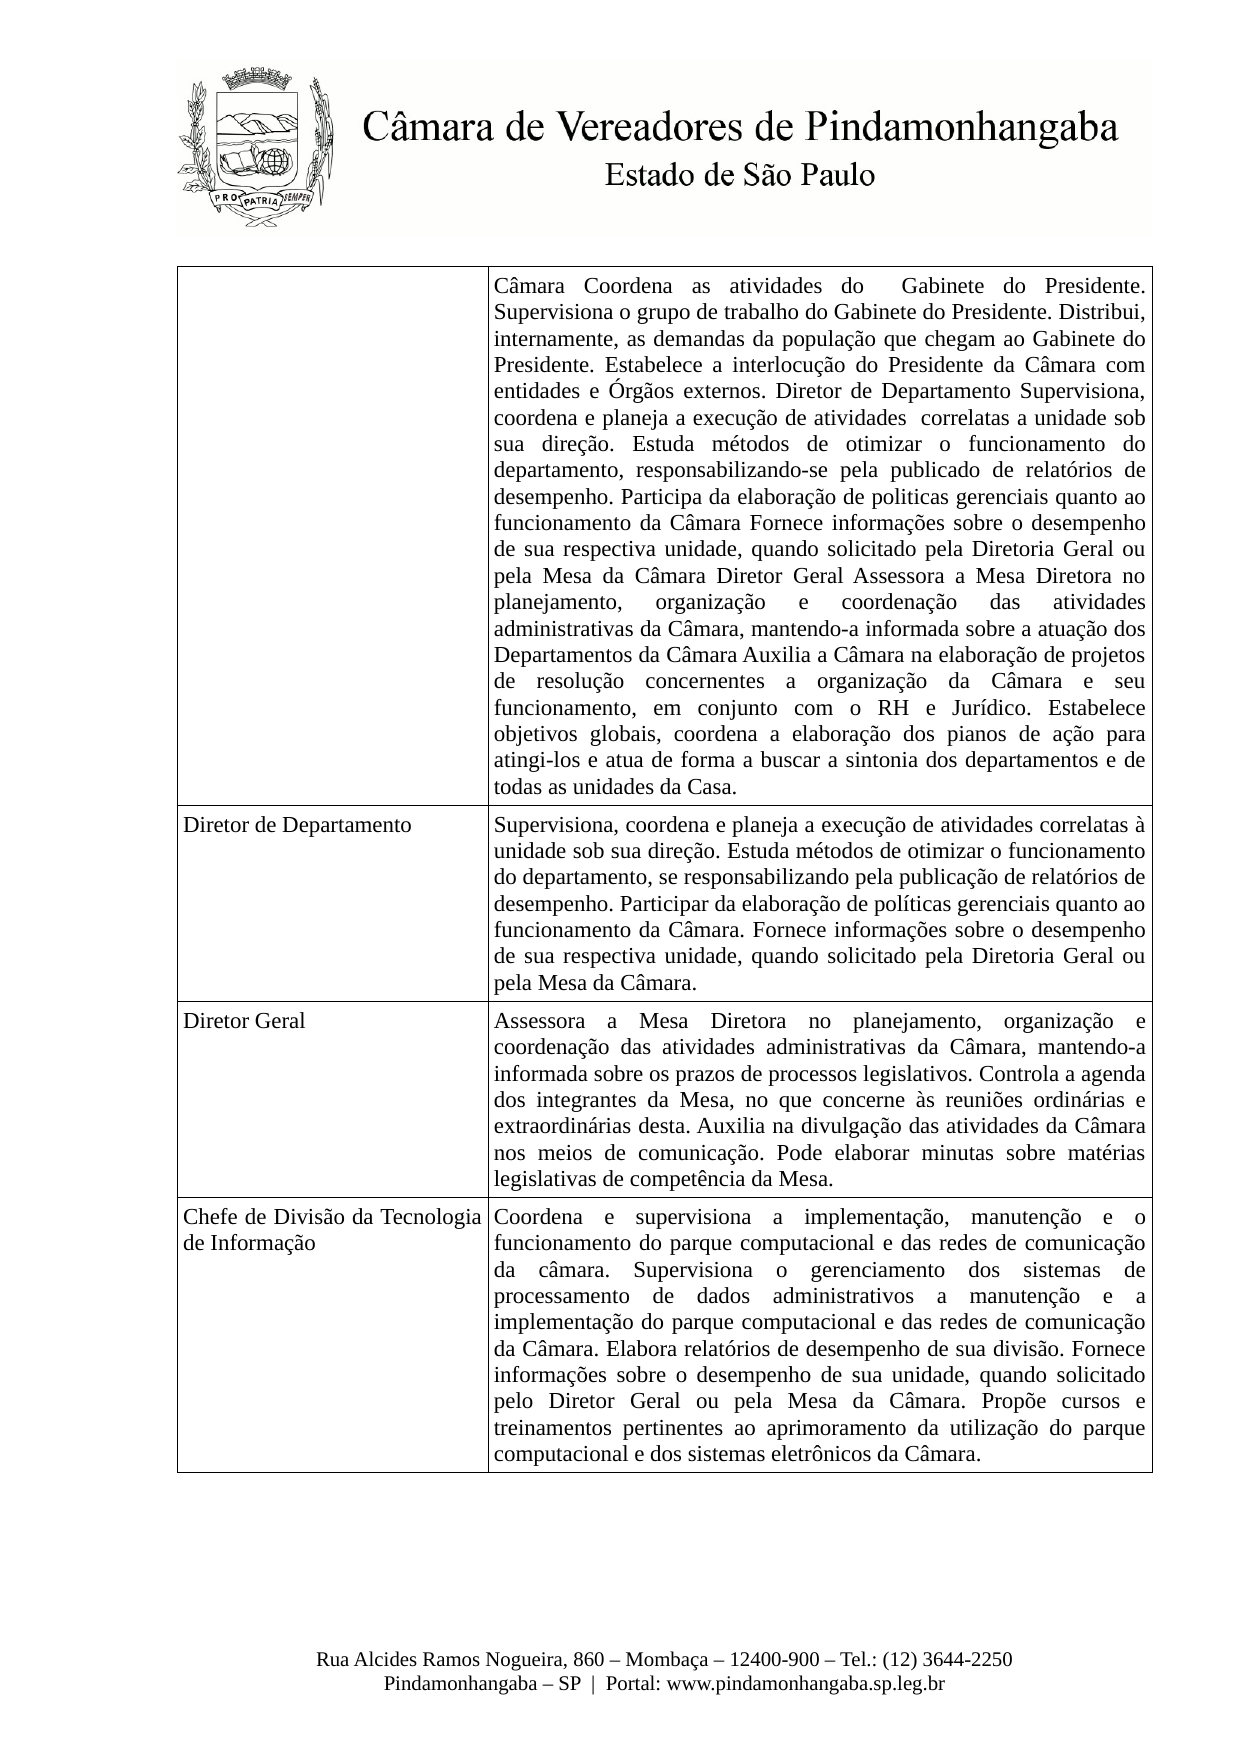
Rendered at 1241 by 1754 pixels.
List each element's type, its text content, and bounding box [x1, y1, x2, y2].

table_cell Coordena e supervisiona a implementação, manutenção e o funcionamento do parque computacional e das redes de comunicação da câmara. Supervisiona o gerenciamento dos sistemas de processamento de dados administrativos a manutenção e a implementação do parque computacional e das redes de comunicação da Câmara. Elabora relatórios de desempenho de sua divisão. Fornece informações sobre o desempenho de sua unidade, quando solicitado pelo Diretor Geral ou pela Mesa da Câmara. Propõe cursos e treinamentos pertinentes ao aprimoramento da utilização do parque computacional e dos sistemas eletrônicos da Câmara. [489, 1198, 1152, 1472]
table_cell Diretor de Departamento [178, 806, 488, 1001]
table_cell Diretor Geral [178, 1002, 488, 1197]
table_cell Chefe de Divisão da Tecnologia de Informação [178, 1198, 488, 1472]
table_cell Câmara Coordena as atividades do Gabinete do Presidente. Supervisiona o grupo de trabalho do Gabinete do Presidente. Distribui, internamente, as demandas da população que chegam ao Gabinete do Presidente. Estabelece a interlocução do Presidente da Câmara com entidades e Órgãos externos. Diretor de Departamento Supervisiona, coordena e planeja a execução de atividades correlatas a unidade sob sua direção. Estuda métodos de otimizar o funcionamento do departamento, responsabilizando-se pela publicado de relatórios de desempenho. Participa da elaboração de politicas gerenciais quanto ao funcionamento da Câmara Fornece informações sobre o desempenho de sua respectiva unidade, quando solicitado pela Diretoria Geral ou pela Mesa da Câmara Diretor Geral Assessora a Mesa Diretora no planejamento, organização e coordenação das atividades administrativas da Câmara, mantendo-a informada sobre a atuação dos Departamentos da Câmara Auxilia a Câmara na elaboração de projetos de resolução concernentes a organização da Câmara e seu funcionamento, em conjunto com o RH e Jurídico. Estabelece objetivos globais, coordena a elaboração dos pianos de ação para atingi-los e atua de forma a buscar a sintonia dos departamentos e de todas as unidades da Casa. [489, 267, 1152, 805]
table_cell Supervisiona, coordena e planeja a execução de atividades correlatas à unidade sob sua direção. Estuda métodos de otimizar o funcionamento do departamento, se responsabilizando pela publicação de relatórios de desempenho. Participar da elaboração de políticas gerenciais quanto ao funcionamento da Câmara. Fornece informações sobre o desempenho de sua respectiva unidade, quando solicitado pela Diretoria Geral ou pela Mesa da Câmara. [489, 806, 1152, 1001]
picture [177, 59, 1152, 236]
table_cell Assessora a Mesa Diretora no planejamento, organização e coordenação das atividades administrativas da Câmara, mantendo-a informada sobre os prazos de processos legislativos. Controla a agenda dos integrantes da Mesa, no que concerne às reuniões ordinárias e extraordinárias desta. Auxilia na divulgação das atividades da Câmara nos meios de comunicação. Pode elaborar minutas sobre matérias legislativas de competência da Mesa. [489, 1002, 1152, 1197]
table_cell [178, 267, 488, 805]
